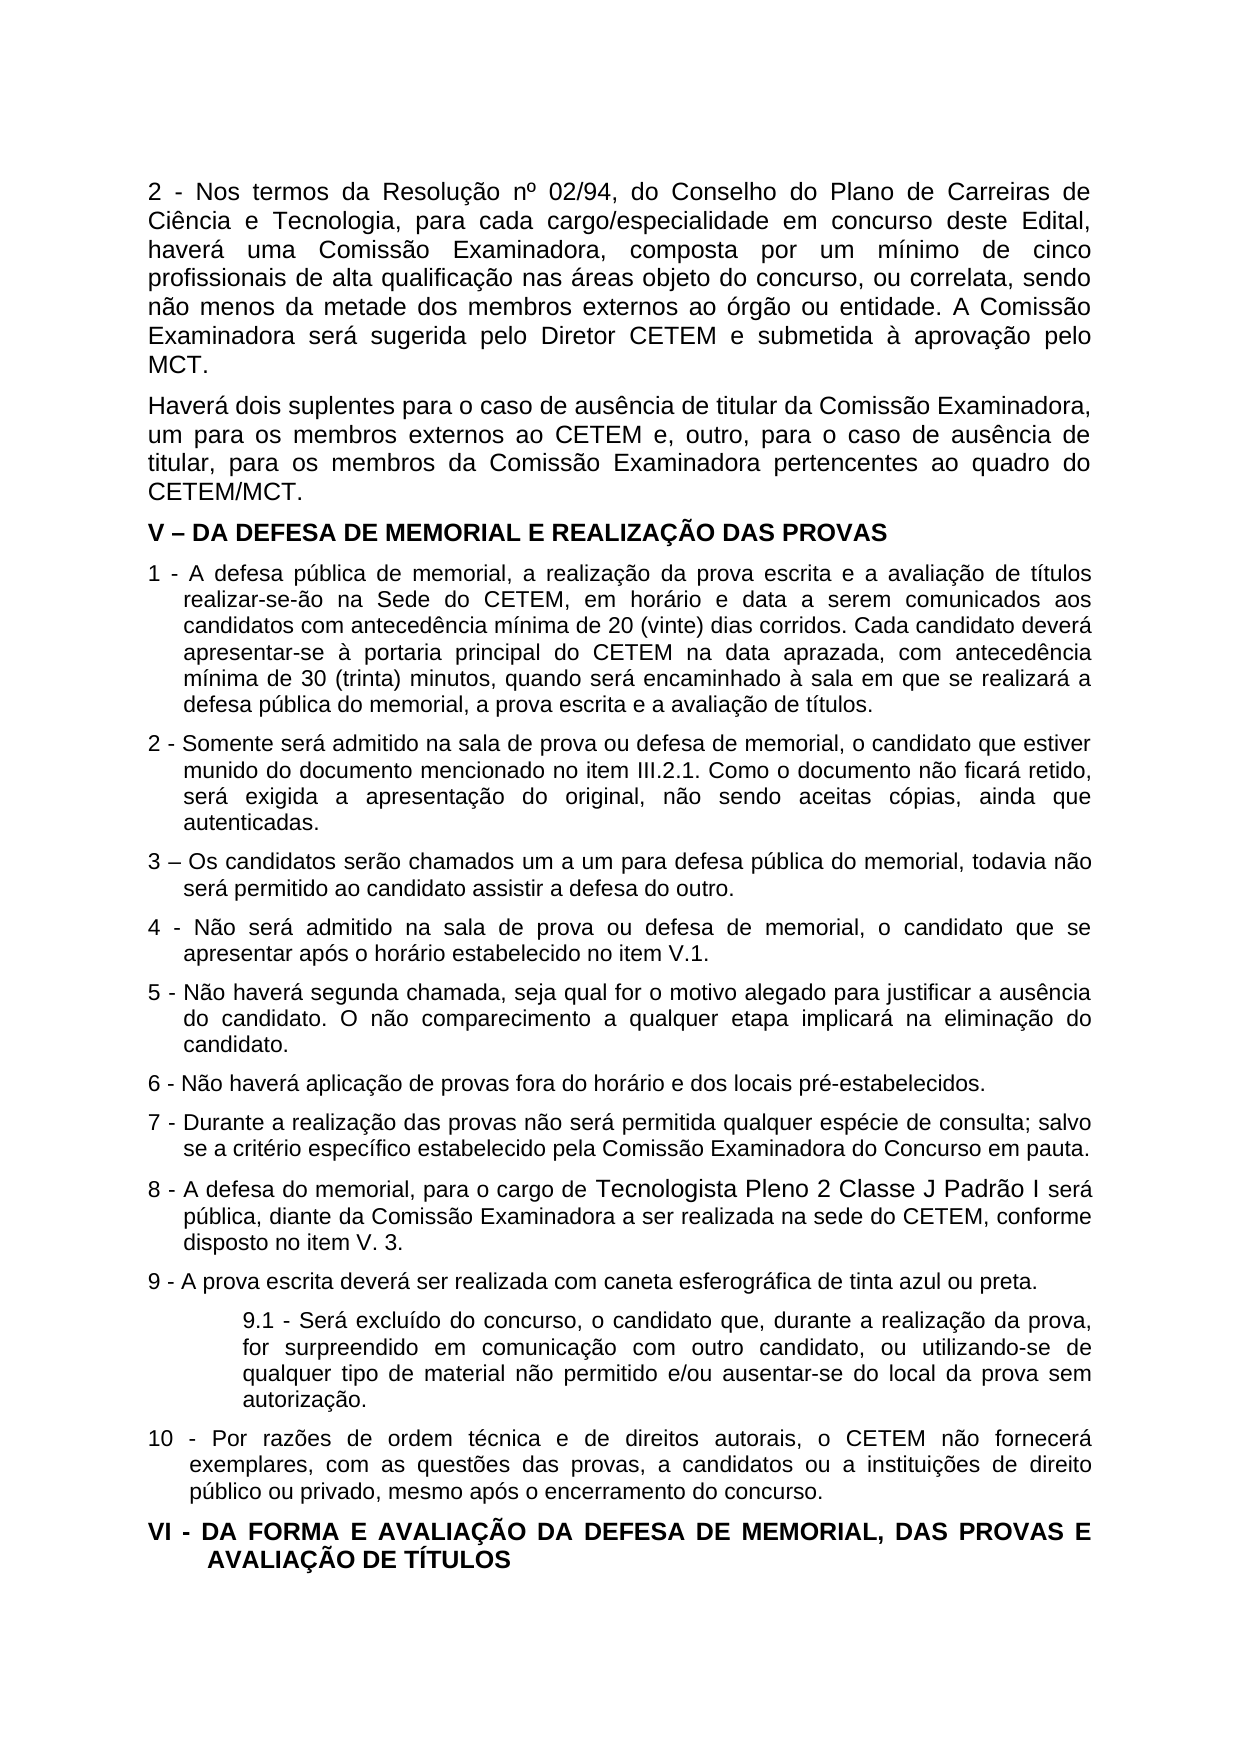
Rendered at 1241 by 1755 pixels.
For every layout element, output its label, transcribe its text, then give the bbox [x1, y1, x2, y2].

text 10 - Por razões de ordem técnica e de direitos autorais, o CETEM não fornecerá exemplares, com as questões das provas, a candidatos ou a instituições de direito público ou privado, mesmo após o encerramento do concurso. [148, 1425, 1093, 1504]
text 8 - A defesa do memorial, para o cargo de Tecnologista Pleno 2 Classe J Padrão I será pública, diante da Comissão Examinadora a ser realizada na sede do CETEM, conforme disposto no item V. 3. [148, 1174, 1093, 1256]
text 5 - Não haverá segunda chamada, seja qual for o motivo alegado para justificar a ausência do candidato. O não comparecimento a qualquer etapa implicará na eliminação do candidato. [148, 979, 1093, 1058]
text 2 - Nos termos da Resolução nº 02/94, do Conselho do Plano de Carreiras de Ciência e Tecnologia, para cada cargo/especialidade em concurso deste Edital, haverá uma Comissão Examinadora, composta por um mínimo de cinco profissionais de alta qualificação nas áreas objeto do concurso, ou correlata, sendo não menos da metade dos membros externos ao órgão ou entidade. A Comissão Examinadora será sugerida pelo Diretor CETEM e submetida à aprovação pelo MCT. [148, 177, 1093, 378]
text 1 - A defesa pública de memorial, a realização da prova escrita e a avaliação de títulos realizar-se-ão na Sede do CETEM, em horário e data a serem comunicados aos candidatos com antecedência mínima de 20 (vinte) dias corridos. Cada candidato deverá apresentar-se à portaria principal do CETEM na data aprazada, com antecedência mínima de 30 (trinta) minutos, quando será encaminhado à sala em que se realizará a defesa pública do memorial, a prova escrita e a avaliação de títulos. [148, 560, 1093, 718]
text Haverá dois suplentes para o caso de ausência de titular da Comissão Examinadora, um para os membros externos ao CETEM e, outro, para o caso de ausência de titular, para os membros da Comissão Examinadora pertencentes ao quadro do CETEM/MCT. [148, 391, 1093, 506]
text 3 – Os candidatos serão chamados um a um para defesa pública do memorial, todavia não será permitido ao candidato assistir a defesa do outro. [148, 848, 1093, 901]
text 6 - Não haverá aplicação de provas fora do horário e dos locais pré-estabelecidos. [148, 1070, 1093, 1097]
text V – DA DEFESA DE MEMORIAL E REALIZAÇÃO DAS PROVAS [148, 518, 1093, 547]
text 2 - Somente será admitido na sala de prova ou defesa de memorial, o candidato que estiver munido do documento mencionado no item III.2.1. Como o documento não ficará retido, será exigida a apresentação do original, não sendo aceitas cópias, ainda que autenticadas. [148, 730, 1093, 836]
text 9.1 - Será excluído do concurso, o candidato que, durante a realização da prova, for surpreendido em comunicação com outro candidato, ou utilizando-se de qualquer tipo de material não permitido e/ou ausentar-se do local da prova sem autorização. [242, 1307, 1093, 1412]
text VI - DA FORMA E AVALIAÇÃO DA DEFESA DE MEMORIAL, DAS PROVAS E AVALIAÇÃO DE TÍTULOS [148, 1517, 1093, 1574]
text 7 - Durante a realização das provas não será permitida qualquer espécie de consulta; salvo se a critério específico estabelecido pela Comissão Examinadora do Concurso em pauta. [148, 1109, 1093, 1162]
text 9 - A prova escrita deverá ser realizada com caneta esferográfica de tinta azul ou preta. [148, 1268, 1093, 1294]
text 4 - Não será admitido na sala de prova ou defesa de memorial, o candidato que se apresentar após o horário estabelecido no item V.1. [148, 913, 1093, 966]
